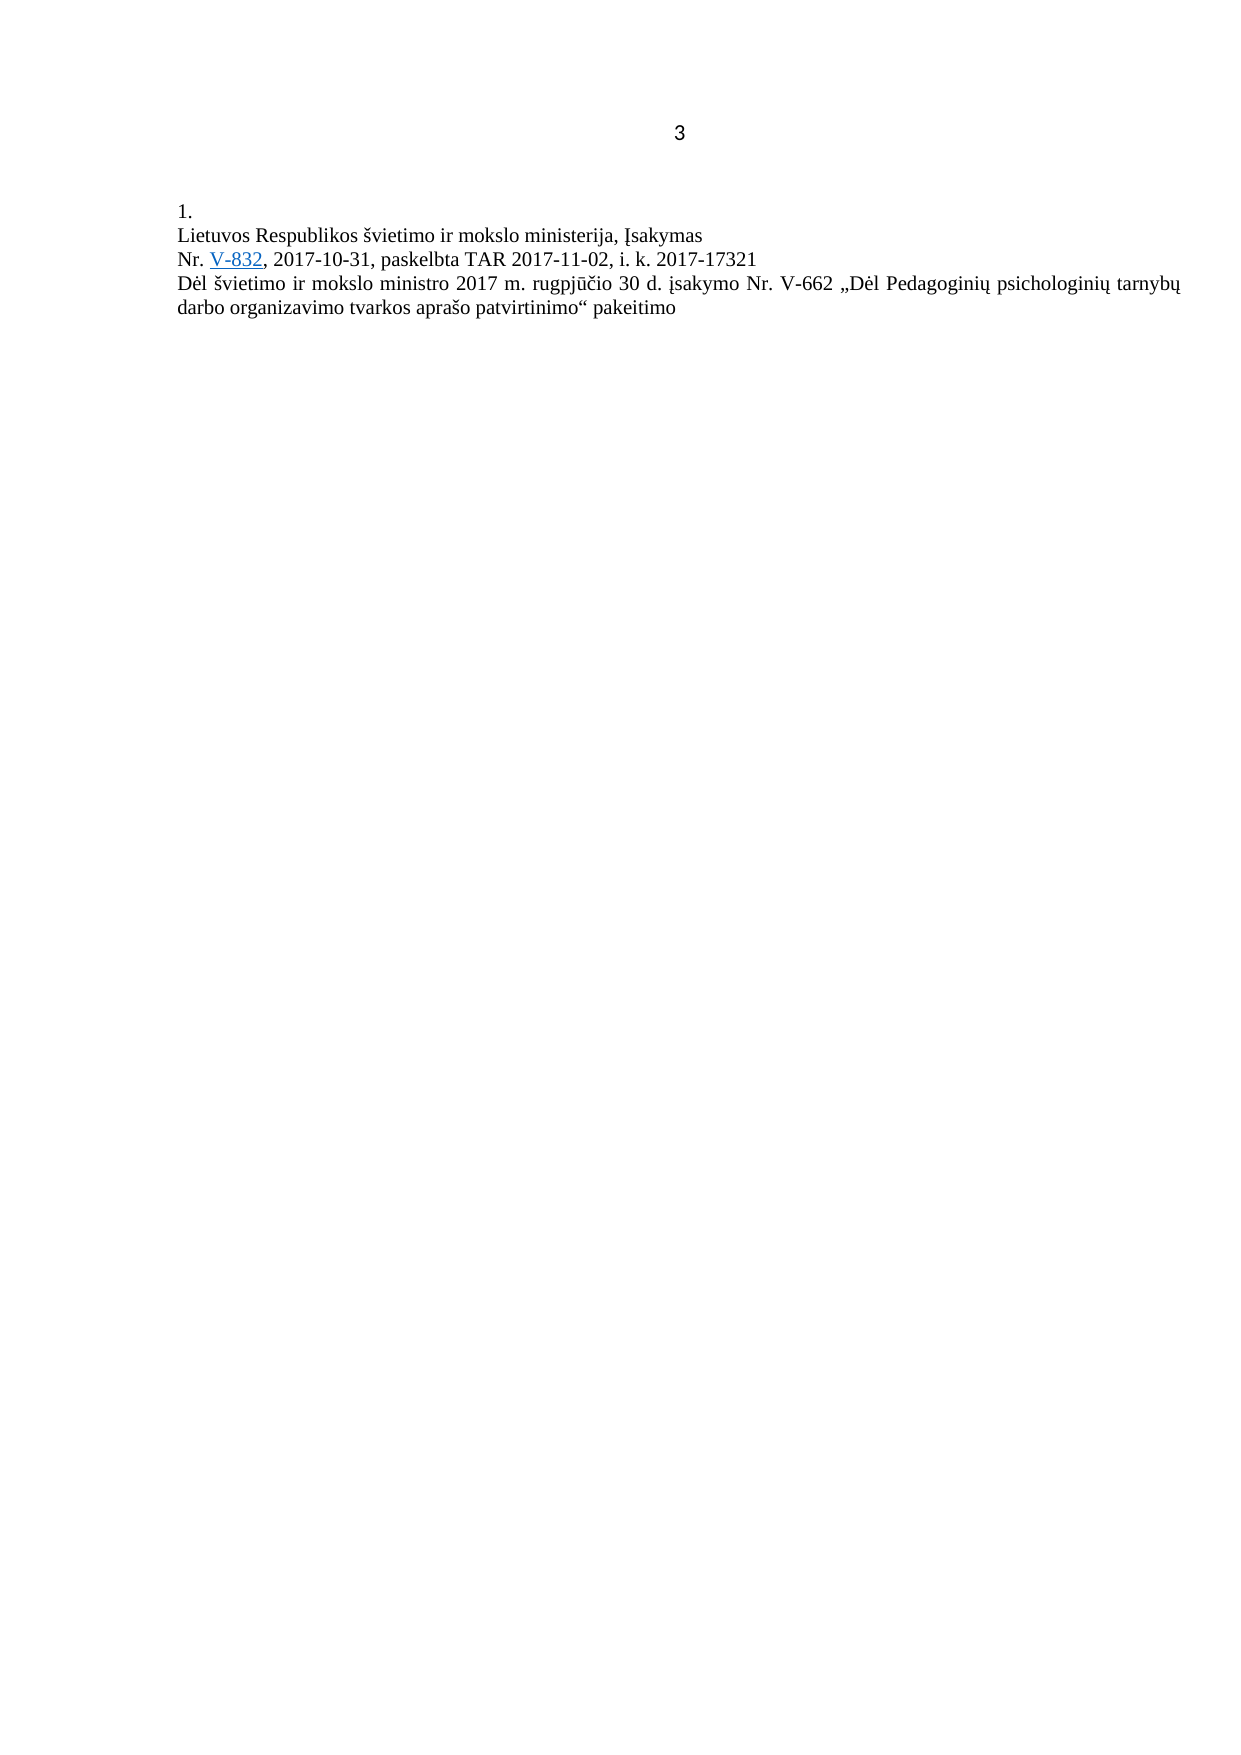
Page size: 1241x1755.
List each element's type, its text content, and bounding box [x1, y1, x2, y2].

text Dėl švietimo ir mokslo ministro 2017 m. rugpjūčio 30 d. įsakymo Nr. V-662 „Dėl Pedagoginių psichologinių tarnybų darbo organizavimo tvarkos aprašo patvirtinimo“ pakeitimo [177, 271, 1182, 319]
text 1. [177, 199, 1182, 223]
text Nr. V-832, 2017-10-31, paskelbta TAR 2017-11-02, i. k. 2017-17321 [177, 247, 1182, 271]
text Lietuvos Respublikos švietimo ir mokslo ministerija, Įsakymas [177, 223, 1182, 247]
